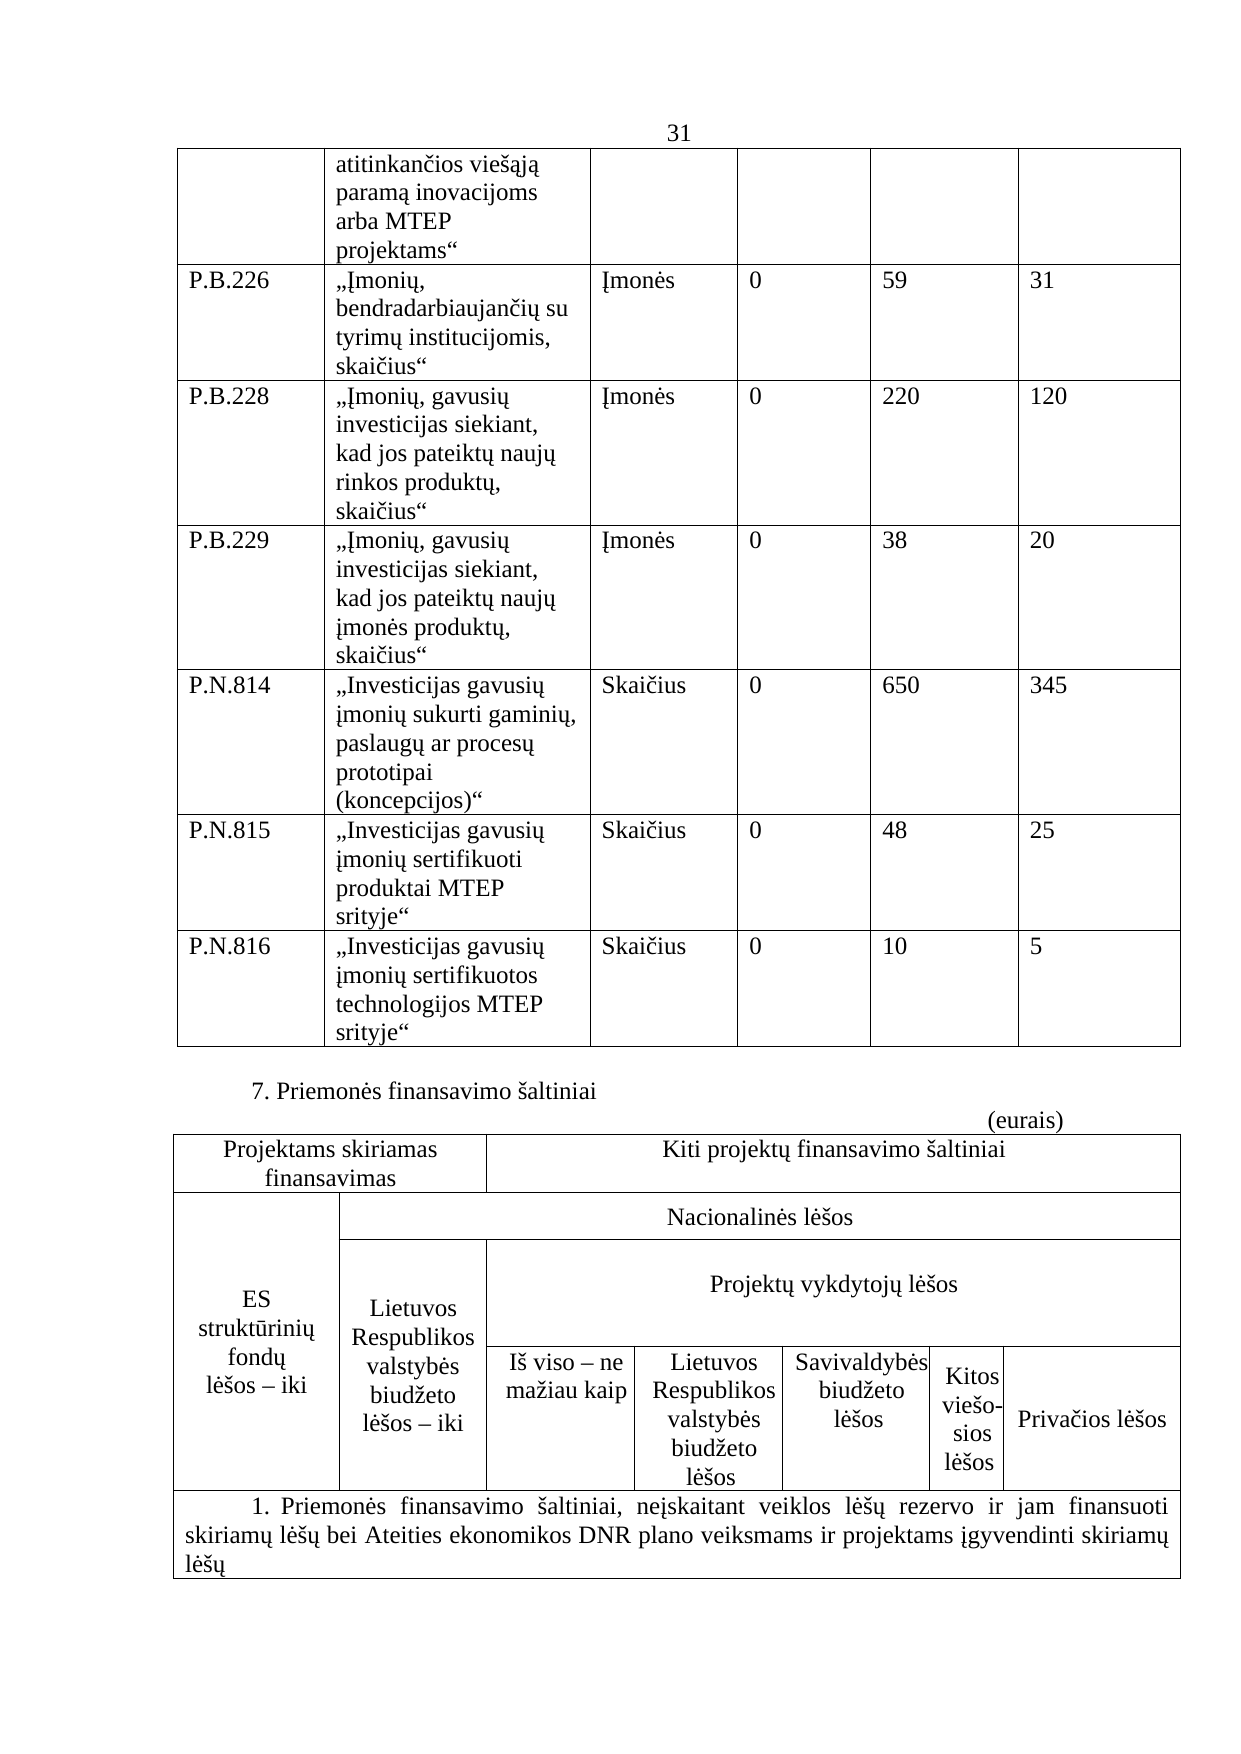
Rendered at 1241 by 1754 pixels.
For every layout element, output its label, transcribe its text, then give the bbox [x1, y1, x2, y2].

table_cell P.N.814 [178, 670, 324, 814]
table_cell atitinkančios viešąją paramą inovacijoms arba MTEP projektams“ [325, 149, 590, 264]
table_cell [738, 149, 870, 264]
table_cell Įmonės [591, 265, 737, 380]
table_cell Įmonės [591, 526, 737, 669]
table_cell 31 [1019, 265, 1180, 380]
table_cell „Įmonių, gavusių investicijas siekiant, kad jos pateiktų naujų rinkos produktų, skaičius“ [325, 381, 590, 524]
table_cell 0 [738, 815, 870, 930]
table_cell Nacionalinės lėšos [340, 1193, 1180, 1239]
table_cell [178, 149, 324, 264]
table_cell Lietuvos Respublikos valstybės biudžeto lėšos – iki [340, 1240, 486, 1490]
text 7. Priemonės finansavimo šaltiniai [177, 1076, 1181, 1105]
table_cell „Investicijas gavusių įmonių sukurti gaminių, paslaugų ar procesų prototipai (koncepcijos)“ [325, 670, 590, 814]
table_cell P.N.816 [178, 931, 324, 1046]
table_cell Savivaldybės biudžeto lėšos [783, 1347, 929, 1490]
table_cell 25 [1019, 815, 1180, 930]
table_cell Skaičius [591, 931, 737, 1046]
table_cell [1019, 149, 1180, 264]
table_cell 0 [738, 381, 870, 524]
table_cell 120 [1019, 381, 1180, 524]
table_cell 650 [871, 670, 1018, 814]
table_cell 0 [738, 931, 870, 1046]
table_header Kiti projektų finansavimo šaltiniai [487, 1135, 1180, 1192]
table_cell Skaičius [591, 815, 737, 930]
table_cell 38 [871, 526, 1018, 669]
text (eurais) [177, 1105, 1181, 1133]
table_cell 10 [871, 931, 1018, 1046]
table_cell Privačios lėšos [1004, 1347, 1180, 1490]
table_cell „Įmonių, gavusių investicijas siekiant, kad jos pateiktų naujų įmonės produktų, skaičius“ [325, 526, 590, 669]
table_cell [871, 149, 1018, 264]
table_cell 1. Priemonės finansavimo šaltiniai, neįskaitant veiklos lėšų rezervo ir jam finansuoti skiriamų lėšų bei Ateities ekonomikos DNR plano veiksmams ir projektams įgyvendinti skiriamų lėšų [174, 1491, 1180, 1578]
table_cell 59 [871, 265, 1018, 380]
table_cell Skaičius [591, 670, 737, 814]
table_cell P.N.815 [178, 815, 324, 930]
table_cell P.B.226 [178, 265, 324, 380]
table_cell ES struktūrinių fondų lėšos – iki [174, 1193, 339, 1490]
table_cell 345 [1019, 670, 1180, 814]
table_cell 0 [738, 265, 870, 380]
table_cell 0 [738, 670, 870, 814]
table_cell 0 [738, 526, 870, 669]
table_cell P.B.229 [178, 526, 324, 669]
table_cell 48 [871, 815, 1018, 930]
table_cell 220 [871, 381, 1018, 524]
table_cell „Investicijas gavusių įmonių sertifikuoti produktai MTEP srityje“ [325, 815, 590, 930]
table_cell Lietuvos Respublikos valstybės biudžeto lėšos [635, 1347, 782, 1490]
table_cell „Įmonių, bendradarbiaujančių su tyrimų institucijomis, skaičius“ [325, 265, 590, 380]
table_header Projektams skiriamas finansavimas [174, 1135, 486, 1192]
table_cell „Investicijas gavusių įmonių sertifikuotos technologijos MTEP srityje“ [325, 931, 590, 1046]
table_cell Įmonės [591, 381, 737, 524]
table_cell [591, 149, 737, 264]
table_cell P.B.228 [178, 381, 324, 524]
table_cell Iš viso – ne mažiau kaip [487, 1347, 634, 1490]
table_cell Projektų vykdytojų lėšos [487, 1240, 1180, 1346]
table_cell 20 [1019, 526, 1180, 669]
table_cell Kitos viešo-sios lėšos [930, 1347, 1003, 1490]
table_cell 5 [1019, 931, 1180, 1046]
